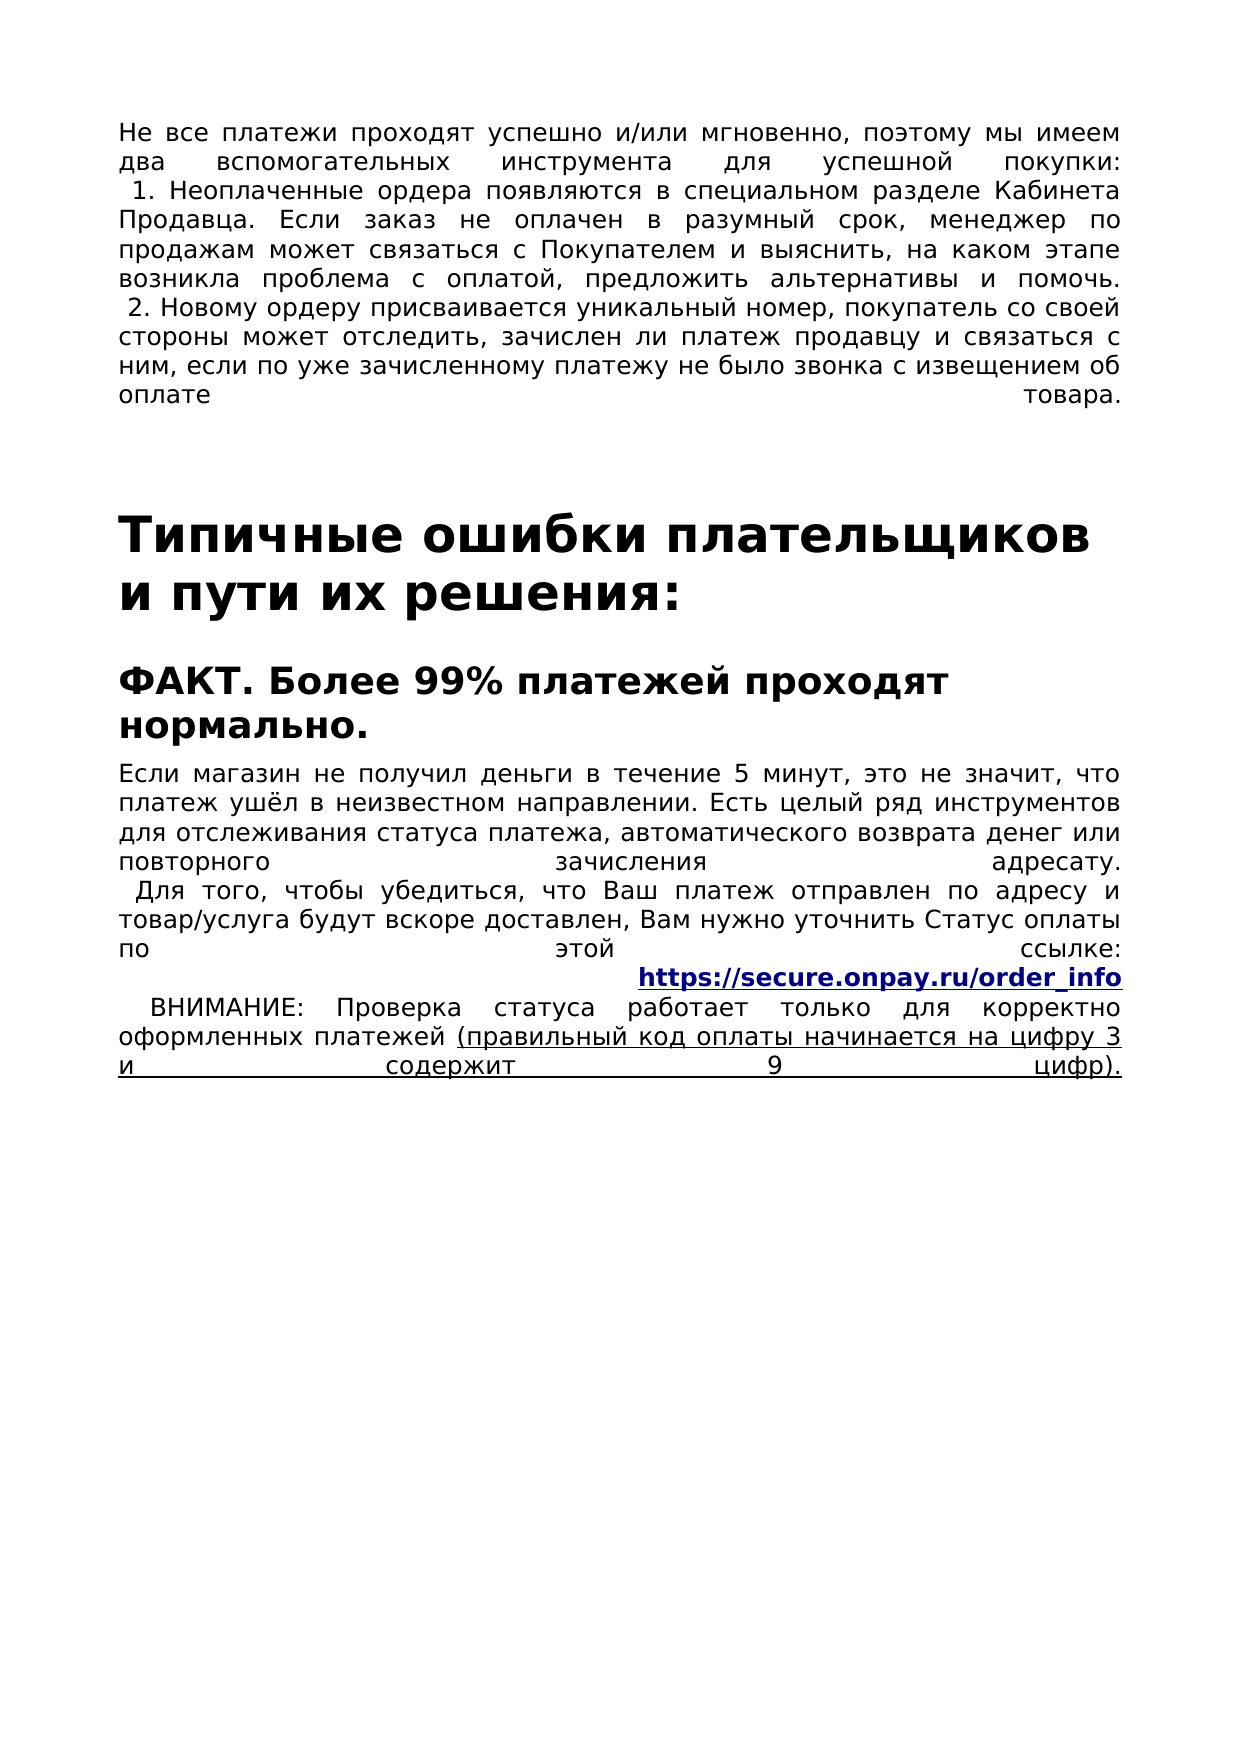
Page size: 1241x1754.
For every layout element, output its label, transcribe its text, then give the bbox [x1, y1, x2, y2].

subtitle Типичные ошибки плательщиков и пути их решения: [118, 506, 1122, 622]
subtitle ФАКТ. Более 99% платежей проходят нормально. [118, 659, 1122, 747]
text Если магазин не получил деньги в течение 5 минут, это не значит, что платеж ушёл в неизвестном направлении. Есть целый ряд инструментов для отслеживания статуса платежа, автоматического возврата денег или повторного зачисления адресату. Для того, чтобы убедиться, что Ваш платеж отправлен по адресу и товар/услуга будут вскоре доставлен, Вам нужно уточнить Статус оплаты по этой ссылке: https://secure.onpay.ru/order_info ВНИМАНИЕ: Проверка статуса работает только для корректно оформленных платежей (правильный код оплаты начинается на цифру 3 и содержит 9 цифр). [118, 759, 1122, 1076]
text Не все платежи проходят успешно и/или мгновенно, поэтому мы имеем два вспомогательных инструмента для успешной покупки: 1. Неоплаченные ордера появляются в специальном разделе Кабинета Продавца. Если заказ не оплачен в разумный срок, менеджер по продажам может связаться с Покупателем и выяснить, на каком этапе возникла проблема с оплатой, предложить альтернативы и помочь. 2. Новому ордеру присваивается уникальный номер, покупатель со своей стороны может отследить, зачислен ли платеж продавцу и связаться с ним, если по уже зачисленному платежу не было звонка с извещением об оплате товара. [118, 118, 1122, 468]
